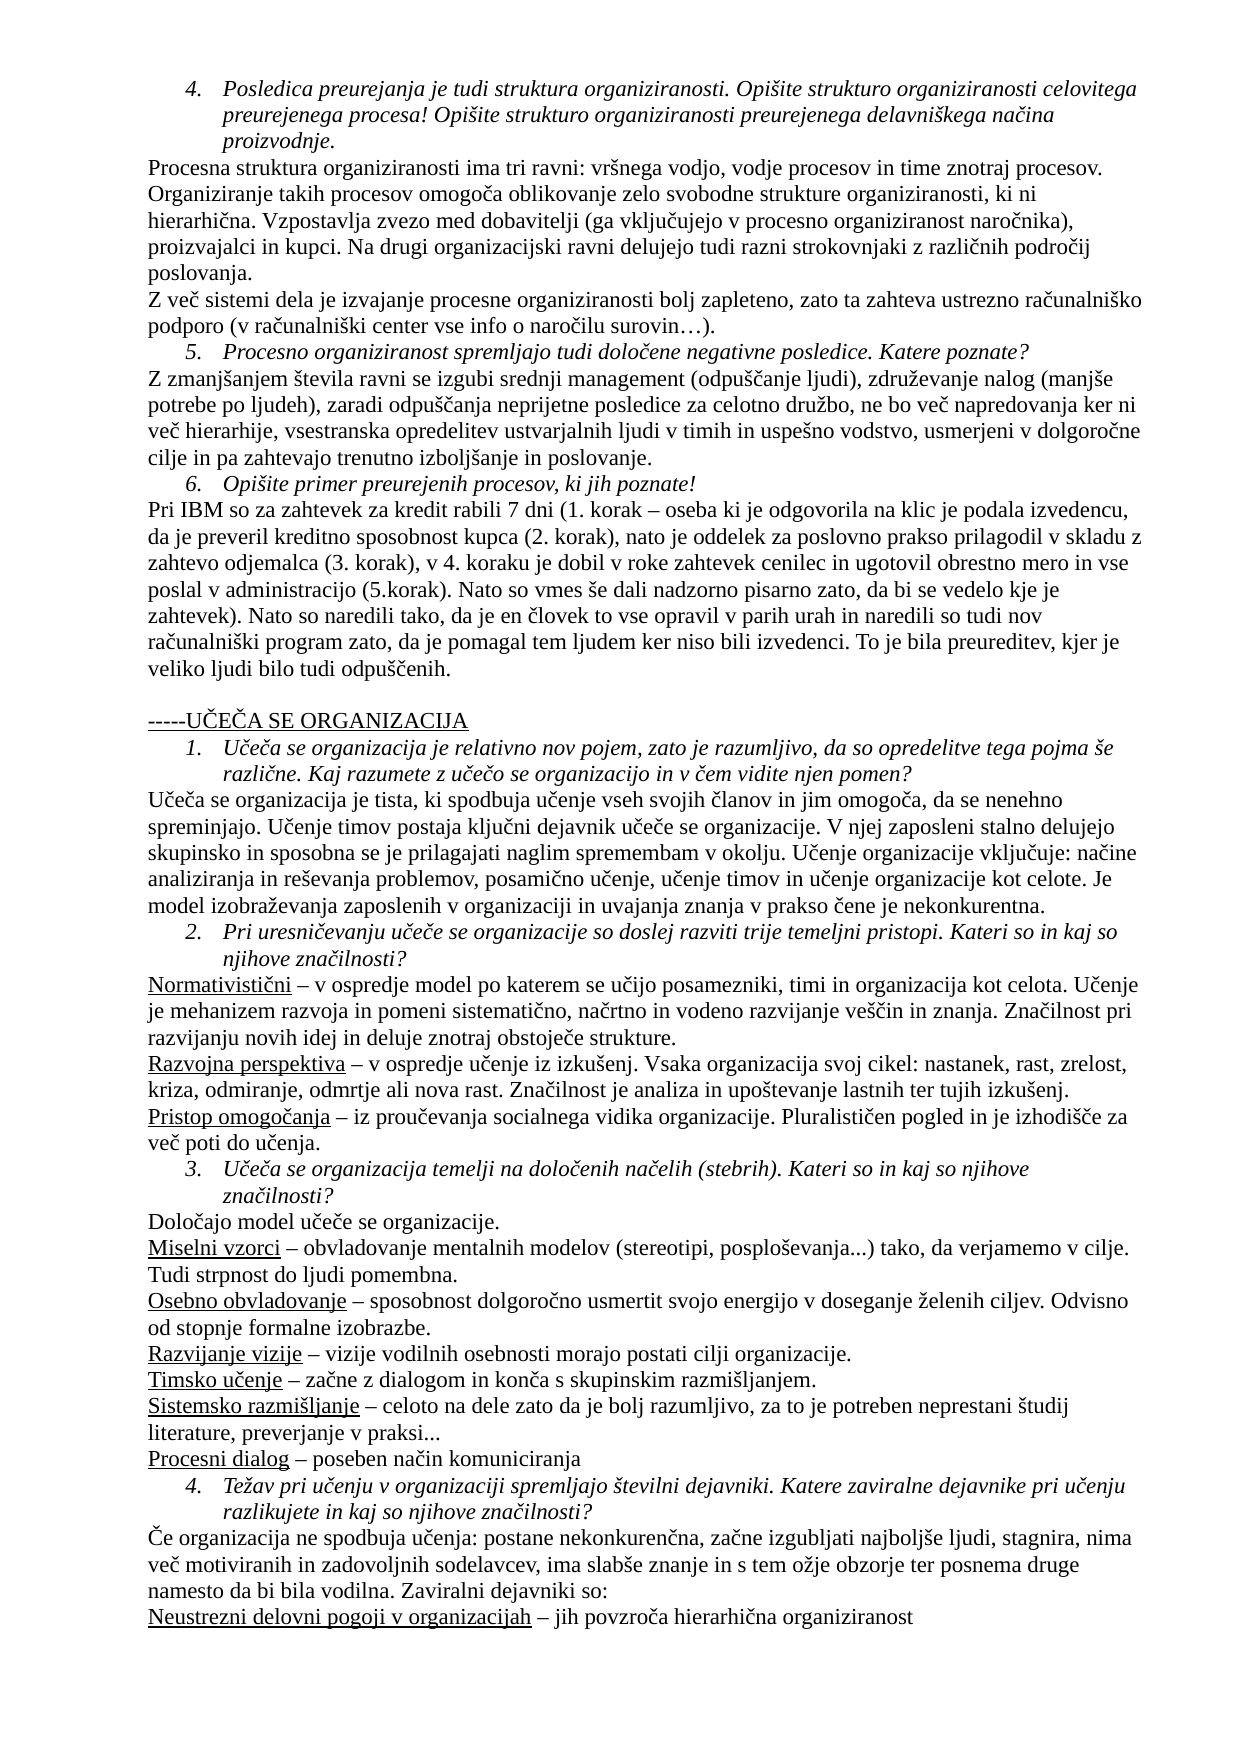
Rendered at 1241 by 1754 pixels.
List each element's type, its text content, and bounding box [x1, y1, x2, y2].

text Z zmanjšanjem števila ravni se izgubi srednji management (odpuščanje ljudi), združevanje nalog (manjše potrebe po ljudeh), zaradi odpuščanja neprijetne posledice za celotno družbo, ne bo več napredovanja ker ni več hierarhije, vsestranska opredelitev ustvarjalnih ljudi v timih in uspešno vodstvo, usmerjeni v dolgoročne cilje in pa zahtevajo trenutno izboljšanje in poslovanje. [148, 365, 1144, 470]
text Razvojna perspektiva – v ospredje učenje iz izkušenj. Vsaka organizacija svoj cikel: nastanek, rast, zrelost, kriza, odmiranje, odmrtje ali nova rast. Značilnost je analiza in upoštevanje lastnih ter tujih izkušenj. [148, 1050, 1144, 1103]
text Določajo model učeče se organizacije. [148, 1208, 1144, 1234]
text Timsko učenje – začne z dialogom in konča s skupinskim razmišljanjem. [148, 1366, 1144, 1393]
text Učeča se organizacija je tista, ki spodbuja učenje vseh svojih članov in jim omogoča, da se nenehno spreminjajo. Učenje timov postaja ključni dejavnik učeče se organizacije. V njej zaposleni stalno delujejo skupinsko in sposobna se je prilagajati naglim spremembam v okolju. Učenje organizacije vključuje: načine analiziranja in reševanja problemov, posamično učenje, učenje timov in učenje organizacije kot celote. Je model izobraževanja zaposlenih v organizaciji in uvajanja znanja v prakso čene je nekonkurentna. [148, 786, 1144, 918]
list Procesno organiziranost spremljajo tudi določene negativne posledice. Katere poznate? [185, 338, 1144, 365]
text Osebno obvladovanje – sposobnost dolgoročno usmertit svojo energijo v doseganje želenih ciljev. Odvisno od stopnje formalne izobrazbe. [148, 1287, 1144, 1340]
text Neustrezni delovni pogoji v organizacijah – jih povzroča hierarhična organiziranost [148, 1603, 1144, 1630]
text Pri IBM so za zahtevek za kredit rabili 7 dni (1. korak – oseba ki je odgovorila na klic je podala izvedencu, da je preveril kreditno sposobnost kupca (2. korak), nato je oddelek za poslovno prakso prilagodil v skladu z zahtevo odjemalca (3. korak), v 4. koraku je dobil v roke zahtevek cenilec in ugotovil obrestno mero in vse poslal v administracijo (5.korak). Nato so vmes še dali nadzorno pisarno zato, da bi se vedelo kje je zahtevek). Nato so naredili tako, da je en človek to vse opravil v parih urah in naredili so tudi nov računalniški program zato, da je pomagal tem ljudem ker niso bili izvedenci. To je bila preureditev, kjer je veliko ljudi bilo tudi odpuščenih. [148, 497, 1144, 681]
text Sistemsko razmišljanje – celoto na dele zato da je bolj razumljivo, za to je potreben neprestani študij literature, preverjanje v praksi... [148, 1393, 1144, 1445]
text Normativistični – v ospredje model po katerem se učijo posamezniki, timi in organizacija kot celota. Učenje je mehanizem razvoja in pomeni sistematično, načrtno in vodeno razvijanje veščin in znanja. Značilnost pri razvijanju novih idej in deluje znotraj obstoječe strukture. [148, 971, 1144, 1050]
list Učeča se organizacija je relativno nov pojem, zato je razumljivo, da so opredelitve tega pojma še različne. Kaj razumete z učečo se organizacijo in v čem vidite njen pomen? [185, 734, 1144, 786]
text Miselni vzorci – obvladovanje mentalnih modelov (stereotipi, posploševanja...) tako, da verjamemo v cilje. Tudi strpnost do ljudi pomembna. [148, 1234, 1144, 1287]
list Pri uresničevanju učeče se organizacije so doslej razviti trije temeljni pristopi. Kateri so in kaj so njihove značilnosti? [185, 918, 1144, 971]
text Pristop omogočanja – iz proučevanja socialnega vidika organizacije. Pluralističen pogled in je izhodišče za več poti do učenja. [148, 1103, 1144, 1155]
list Težav pri učenju v organizaciji spremljajo številni dejavniki. Katere zaviralne dejavnike pri učenju razlikujete in kaj so njihove značilnosti? [185, 1472, 1144, 1524]
list Učeča se organizacija temelji na določenih načelih (stebrih). Kateri so in kaj so njihove značilnosti? [185, 1155, 1144, 1208]
list Opišite primer preurejenih procesov, ki jih poznate! [185, 470, 1144, 497]
text Procesna struktura organiziranosti ima tri ravni: vršnega vodjo, vodje procesov in time znotraj procesov. Organiziranje takih procesov omogoča oblikovanje zelo svobodne strukture organiziranosti, ki ni hierarhična. Vzpostavlja zvezo med dobavitelji (ga vključujejo v procesno organiziranost naročnika), proizvajalci in kupci. Na drugi organizacijski ravni delujejo tudi razni strokovnjaki z različnih področij poslovanja. [148, 154, 1144, 286]
text Procesni dialog – poseben način komuniciranja [148, 1445, 1144, 1472]
text Če organizacija ne spodbuja učenja: postane nekonkurenčna, začne izgubljati najboljše ljudi, stagnira, nima več motiviranih in zadovoljnih sodelavcev, ima slabše znanje in s tem ožje obzorje ter posnema druge namesto da bi bila vodilna. Zaviralni dejavniki so: [148, 1524, 1144, 1603]
text -----UČEČA SE ORGANIZACIJA [148, 707, 1144, 734]
text Z več sistemi dela je izvajanje procesne organiziranosti bolj zapleteno, zato ta zahteva ustrezno računalniško podporo (v računalniški center vse info o naročilu surovin…). [148, 286, 1144, 338]
list Posledica preurejanja je tudi struktura organiziranosti. Opišite strukturo organiziranosti celovitega preurejenega procesa! Opišite strukturo organiziranosti preurejenega delavniškega načina proizvodnje. [185, 75, 1144, 154]
text Razvijanje vizije – vizije vodilnih osebnosti morajo postati cilji organizacije. [148, 1340, 1144, 1366]
